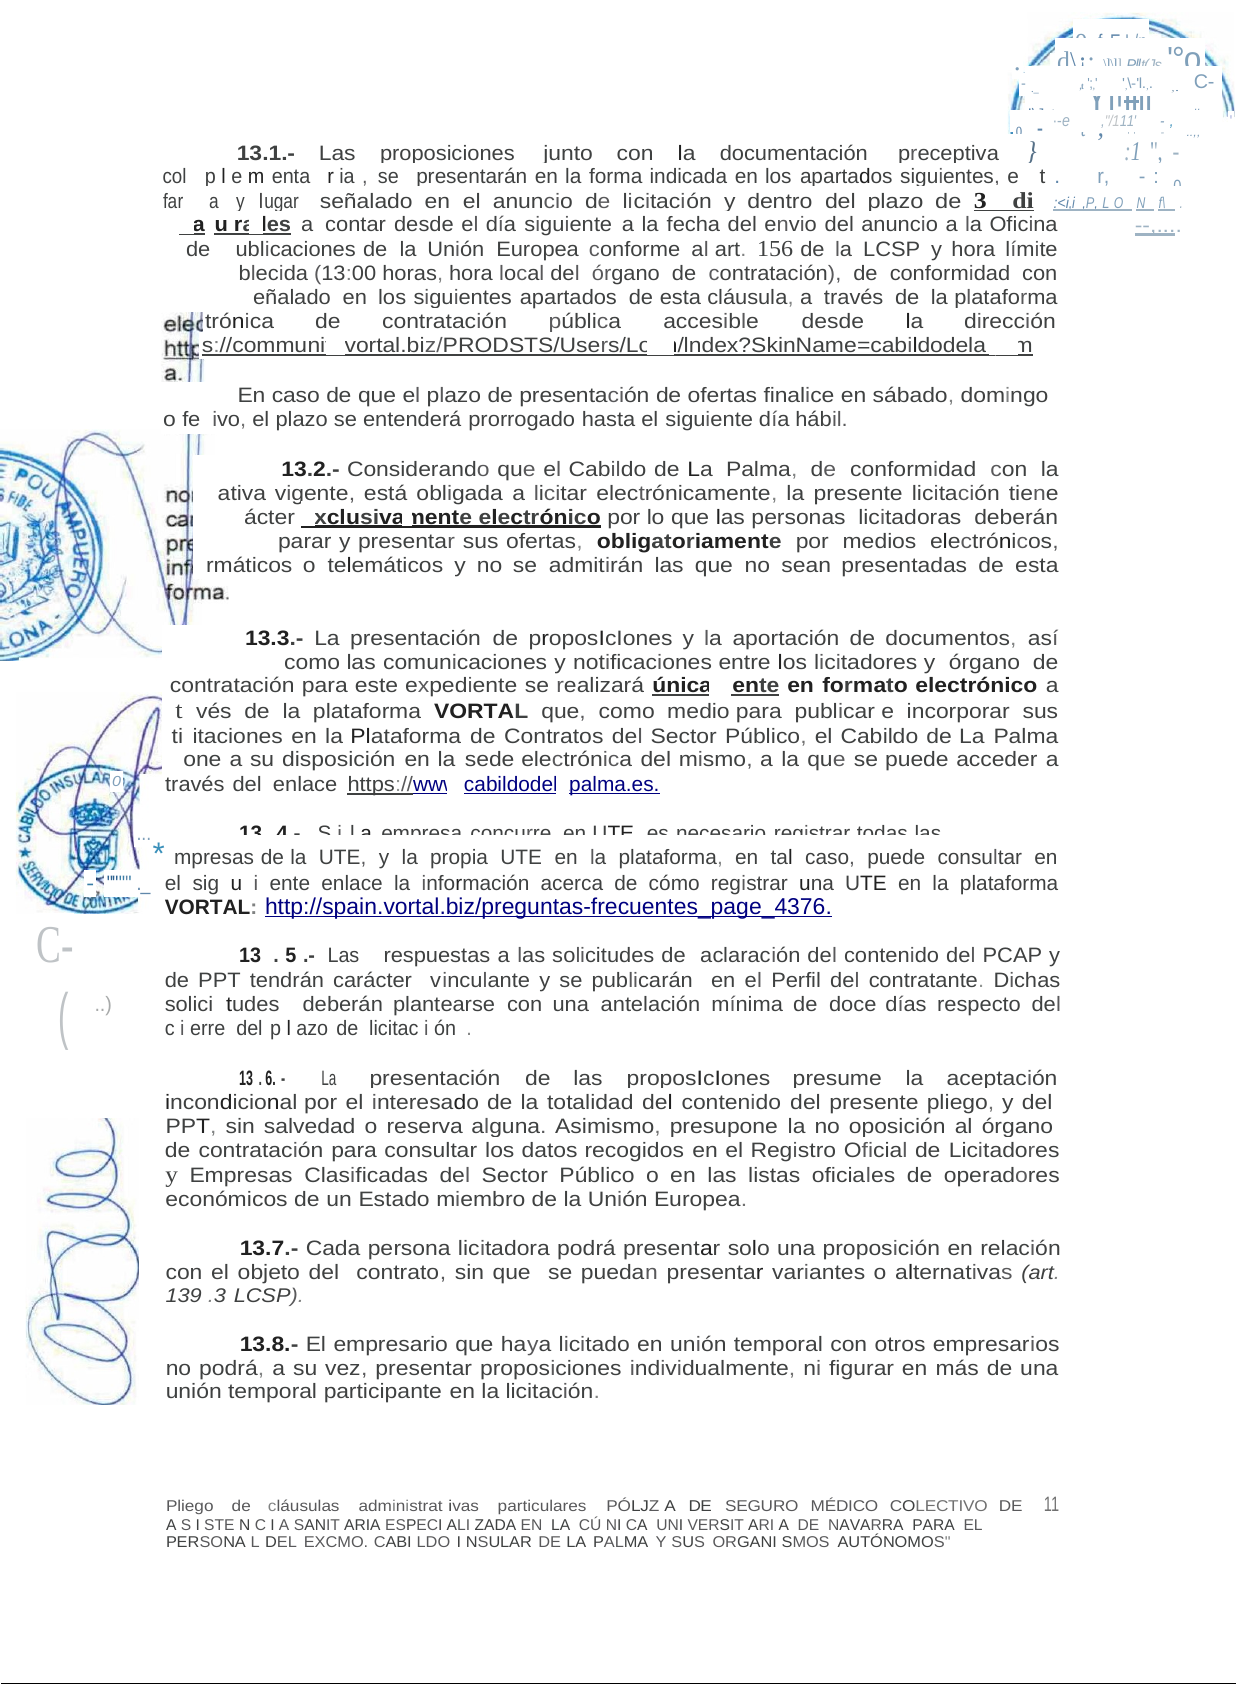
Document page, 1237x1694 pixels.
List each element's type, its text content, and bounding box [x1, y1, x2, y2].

text través del enlace https://www.cabildodelapalma.es. [165, 772, 1060, 796]
text 13.7.- Cada persona licitadora podrá presentar solo una proposición en relación con el objeto del contrato, sin que se puedan presentar variantes o alternativas (art. 139 .3 LCSP). [165, 1235, 1060, 1306]
text --,.... [1134, 212, 1183, 236]
text 13.2.- Considerando que el Cabildo de La Palma, de conformidad con la ativa vigente, está obligada a licitar electrónicamente, la presente licitación tiene ácter exclusivamente electrónico por lo que las personas licitadoras deberán parar y presentar sus ofertas, obligatoriamente por medios electrónicos, rmáticos o telemáticos y no se admitirán las que no sean presentadas de esta [195, 457, 1058, 576]
text 13.1.- Las proposiciones [237, 141, 520, 163]
text na u ra les a contar desde el día siguiente a la fecha del envio del anuncio a la Oficina de ublicaciones de la Unión Europea conforme al art. 156 de la LCSP y hora límite blecida (13:00 horas, hora local del órgano de contratación), de conformidad con eñalado en los siguientes apartados de esta cláusula, a través de la plataforma [162, 213, 1057, 308]
text C- [36, 913, 74, 974]
text r, - : [1097, 164, 1161, 186]
text :1 '', - [1124, 135, 1186, 167]
text o f E L/p [1075, 20, 1149, 38]
text ,. [1171, 82, 1182, 94]
text trónica de contratación [205, 309, 510, 332]
text 0 [112, 773, 123, 789]
text far a y lugar señalado en el anuncio de licitación y dentro del plazo de 30 di :<i,i_,P, L O N f\ . / / [163, 187, 986, 211]
text ' [1228, 112, 1234, 130]
text . [1014, 45, 1023, 76]
text d\¿; \l\ll Pllt(Js '°o [1057, 39, 1205, 66]
text La [321, 1066, 337, 1088]
text ... [136, 821, 152, 845]
text junto con la documentación [543, 141, 873, 163]
text o - · ·t", "..!.!'. - :' ...,, "O, [1135, 111, 1222, 145]
text presentación de las proposIcIones presume la aceptación [369, 1066, 1061, 1088]
text 0 [1173, 176, 1183, 186]
text incondicional por el interesado de la totalidad del contenido del presente pliego, y del PPT, sin salvedad o reserva alguna. Asimismo, presupone la no oposición al órgano [165, 1089, 1061, 1137]
text * mpresas de la UTE, y la propia UTE en la plataforma, en tal caso, puede consultar en el sig u i ente enlace la información acerca de cómo registrar una UTE en la plataforma VORTAL: http://spain.vortal.biz/preguntas-frecuentes_page_4376. [152, 837, 1059, 919]
text preceptiva }1 [898, 135, 1049, 163]
text 13 . 5 .- Las respuestas a las solicitudes de aclaración del contenido del PCAP y de PPT tendrán carácter vinculante y se publicarán en el Perfil del contratante. Dichas solici tudes deberán plantearse con una antelación mínima de doce días respecto del c i erre del p l azo de licitac i ón . [164, 943, 1061, 1040]
text pública accesible desde la dirección [548, 309, 1059, 333]
text 13.3.- La presentación de proposIcIones y la aportación de documentos, así como las comunicaciones y notificaciones entre los licitadores y órgano de contratación para este expediente se realizará únicamente en formato electrónico a t vés de la plataforma VORTAL que, como medio para publicar e incorporar sus ti itaciones en la Plataforma de Contratos del Sector Público, el Cabildo de La Palma one a su disposición en la sede electrónica del mismo, a la que se puede acceder a [164, 626, 1058, 771]
text de contratación para consultar los datos recogidos en el Registro Oficial de Licitadores y Empresas Clasificadas del Sector Público o en las listas oficiales de operadores económicos de un Estado miembro de la Unión Europea. [164, 1139, 1060, 1210]
text Pliego de cláusulas administrat ivas particulares PÓLJZ A DE SEGURO MÉDICO COLECTIVO DE 11 A S I STE N C I A SANIT ARIA ESPECI ALI ZADA EN LA CÚ NI CA UNI VERSIT ARI A DE NAVARRA PARA EL PERSONA L DEL EXCMO. CABI LDO I NSULAR DE LA PALMA Y SUS ORGANI SMOS AUTÓNOMOS" [166, 1493, 1059, 1551]
text ·-e ,"/111' - , [1052, 111, 1179, 130]
text ,t ';,' ',\-'l.,. C- [1079, 70, 1216, 93]
text col p l e m enta r ia , se presentarán en la forma indicada en los apartados siguientes, e t . [162, 164, 1067, 186]
text I\J< Yl!iill: ' -¡:, [1027, 66, 1222, 110]
text o - · ·t", "..!.!'. - :' ...,, "O, [1016, 111, 1128, 145]
text s://communit .vortal.biz/PRODSTS/Users/Lo in/lndex?SkinName=cabildodela alm [202, 333, 1055, 357]
text ( J [58, 978, 97, 1053]
text far a y lugar señalado en el anuncio de licitación y dentro del plazo de 30 di :<i,i_,P, L O N f\ . / / [1012, 187, 1189, 215]
text 13 .4 -. S i l a empresa concurre en UTE, es necesario registrar todas las [239, 821, 1061, 835]
text En caso de que el plazo de presentación de ofertas finalice en sábado, domingo o fe ivo, el plazo se entenderá prorrogado hasta el siguiente día hábil. [163, 383, 1059, 431]
text - ._ [1021, 75, 1040, 95]
text """'' ._, [107, 871, 151, 897]
text ..) [94, 992, 113, 1016]
text 13.8.- El empresario que haya licitado en unión temporal con otros empresarios no podrá, a su vez, presentar proposiciones individualmente, ni figurar en más de una unión temporal participante en la licitación. [166, 1331, 1059, 1403]
text 13 . 6. - [239, 1066, 297, 1088]
text - [86, 871, 96, 895]
